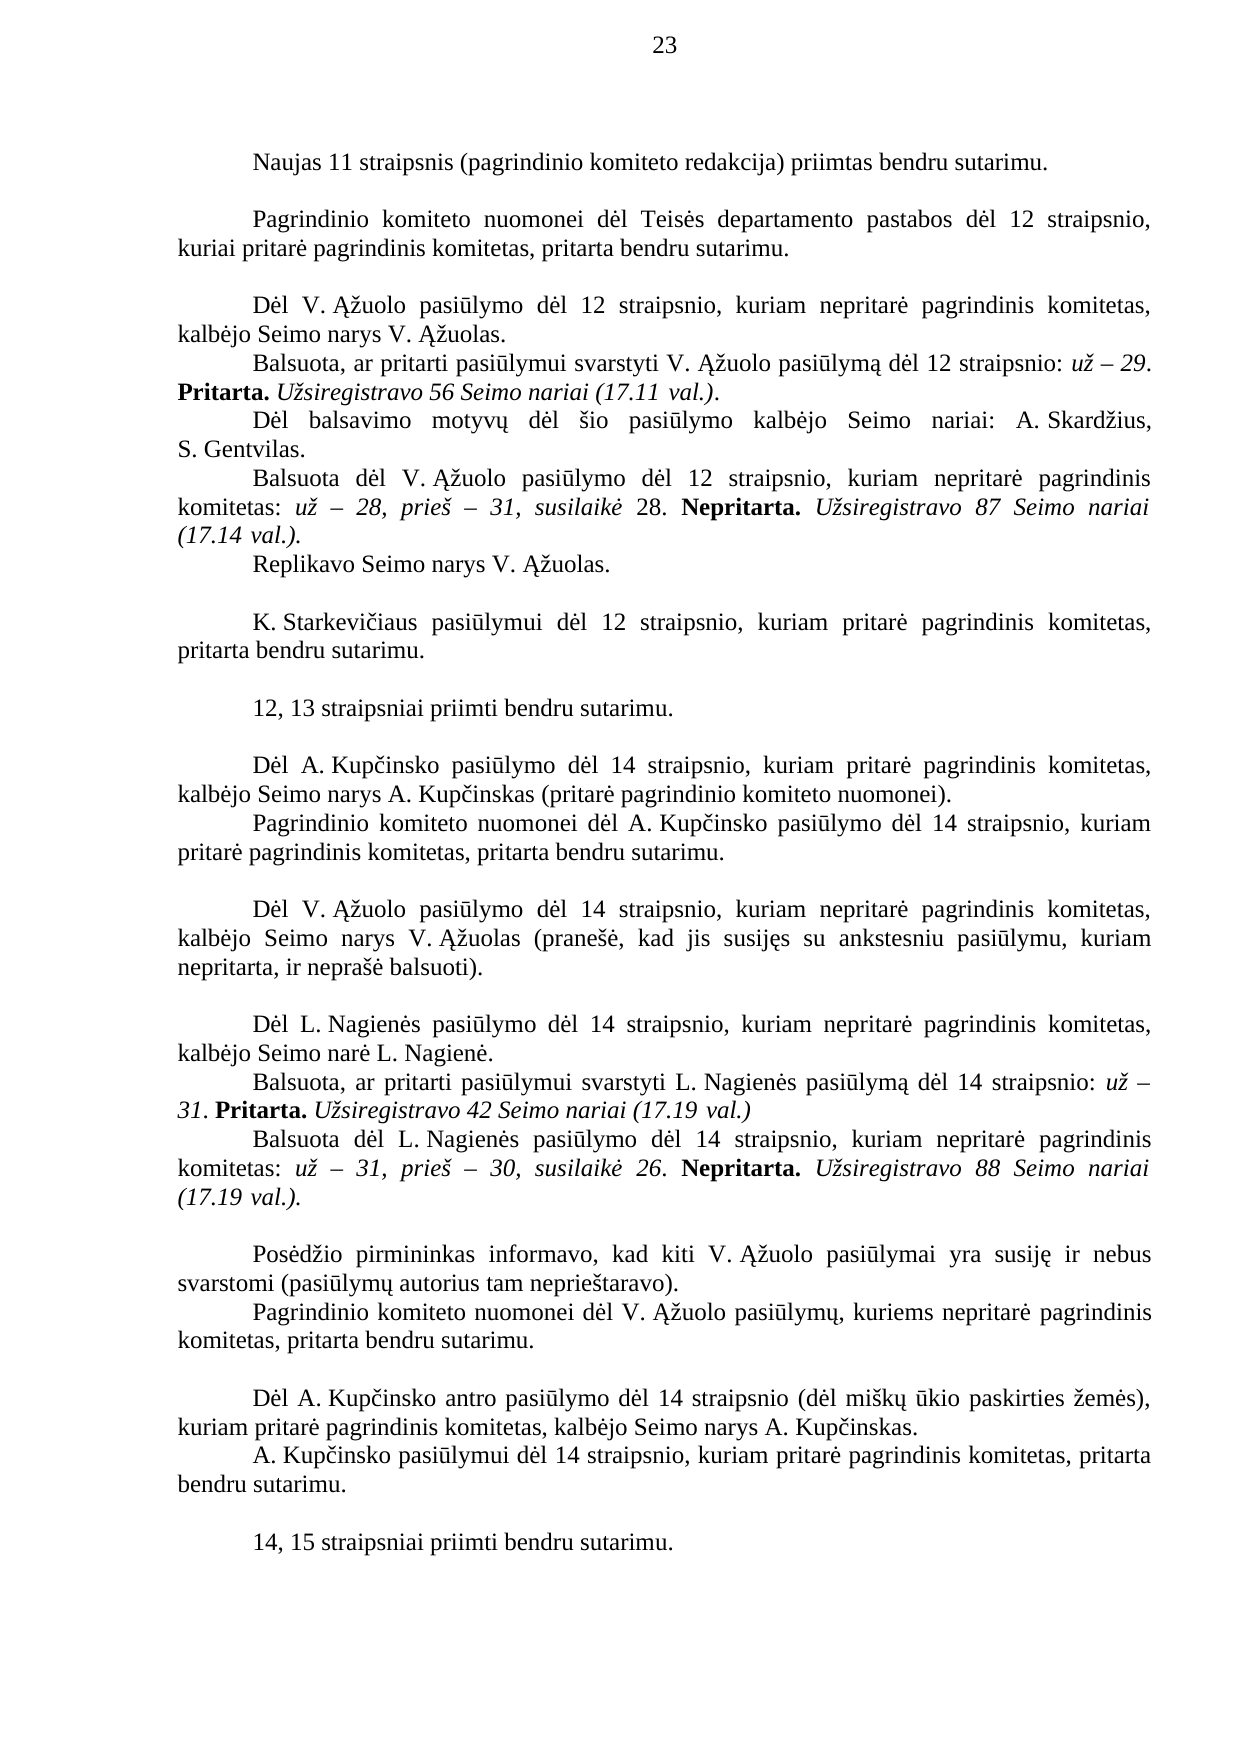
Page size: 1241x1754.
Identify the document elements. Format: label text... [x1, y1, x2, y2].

text Posėdžio pirmininkas informavo, kad kiti V. Ąžuolo pasiūlymai yra susiję ir nebus svarstomi (pasiūlymų autorius tam neprieštaravo). [177, 1239, 1152, 1297]
text Dėl A. Kupčinsko antro pasiūlymo dėl 14 straipsnio (dėl miškų ūkio paskirties žemės), kuriam pritarė pagrindinis komitetas, kalbėjo Seimo narys A. Kupčinskas. [177, 1383, 1152, 1441]
text Dėl V. Ąžuolo pasiūlymo dėl 14 straipsnio, kuriam nepritarė pagrindinis komitetas, kalbėjo Seimo narys V. Ąžuolas (pranešė, kad jis susijęs su ankstesniu pasiūlymu, kuriam nepritarta, ir neprašė balsuoti). [177, 894, 1152, 981]
text Dėl L. Nagienės pasiūlymo dėl 14 straipsnio, kuriam nepritarė pagrindinis komitetas, kalbėjo Seimo narė L. Nagienė. [177, 1009, 1152, 1067]
text K. Starkevičiaus pasiūlymui dėl 12 straipsnio, kuriam pritarė pagrindinis komitetas, pritarta bendru sutarimu. [177, 607, 1152, 664]
text Balsuota, ar pritarti pasiūlymui svarstyti L. Nagienės pasiūlymą dėl 14 straipsnio: už – 31. Pritarta. Užsiregistravo 42 Seimo nariai (17.19 val.) [177, 1067, 1152, 1124]
text 14, 15 straipsniai priimti bendru sutarimu. [177, 1527, 1152, 1556]
text Dėl V. Ąžuolo pasiūlymo dėl 12 straipsnio, kuriam nepritarė pagrindinis komitetas, kalbėjo Seimo narys V. Ąžuolas. [177, 291, 1152, 348]
text Pagrindinio komiteto nuomonei dėl A. Kupčinsko pasiūlymo dėl 14 straipsnio, kuriam pritarė pagrindinis komitetas, pritarta bendru sutarimu. [177, 808, 1152, 866]
text Dėl A. Kupčinsko pasiūlymo dėl 14 straipsnio, kuriam pritarė pagrindinis komitetas, kalbėjo Seimo narys A. Kupčinskas (pritarė pagrindinio komiteto nuomonei). [177, 751, 1152, 808]
text Balsuota dėl V. Ąžuolo pasiūlymo dėl 12 straipsnio, kuriam nepritarė pagrindinis komitetas: už – 28, prieš – 31, susilaikė 28. Nepritarta. Užsiregistravo 87 Seimo nariai (17.14 val.). [177, 463, 1152, 549]
text Naujas 11 straipsnis (pagrindinio komiteto redakcija) priimtas bendru sutarimu. [177, 147, 1152, 176]
text Balsuota dėl L. Nagienės pasiūlymo dėl 14 straipsnio, kuriam nepritarė pagrindinis komitetas: už – 31, prieš – 30, susilaikė 26. Nepritarta. Užsiregistravo 88 Seimo nariai (17.19 val.). [177, 1124, 1152, 1211]
text A. Kupčinsko pasiūlymui dėl 14 straipsnio, kuriam pritarė pagrindinis komitetas, pritarta bendru sutarimu. [177, 1441, 1152, 1498]
text Pagrindinio komiteto nuomonei dėl V. Ąžuolo pasiūlymų, kuriems nepritarė pagrindinis komitetas, pritarta bendru sutarimu. [177, 1297, 1152, 1354]
text Dėl balsavimo motyvų dėl šio pasiūlymo kalbėjo Seimo nariai: A. Skardžius, S. Gentvilas. [177, 406, 1152, 463]
text 12, 13 straipsniai priimti bendru sutarimu. [177, 693, 1152, 722]
text Balsuota, ar pritarti pasiūlymui svarstyti V. Ąžuolo pasiūlymą dėl 12 straipsnio: už – 29. Pritarta. Užsiregistravo 56 Seimo nariai (17.11 val.). [177, 348, 1152, 406]
text Pagrindinio komiteto nuomonei dėl Teisės departamento pastabos dėl 12 straipsnio, kuriai pritarė pagrindinis komitetas, pritarta bendru sutarimu. [177, 204, 1152, 262]
text Replikavo Seimo narys V. Ąžuolas. [177, 549, 1152, 578]
